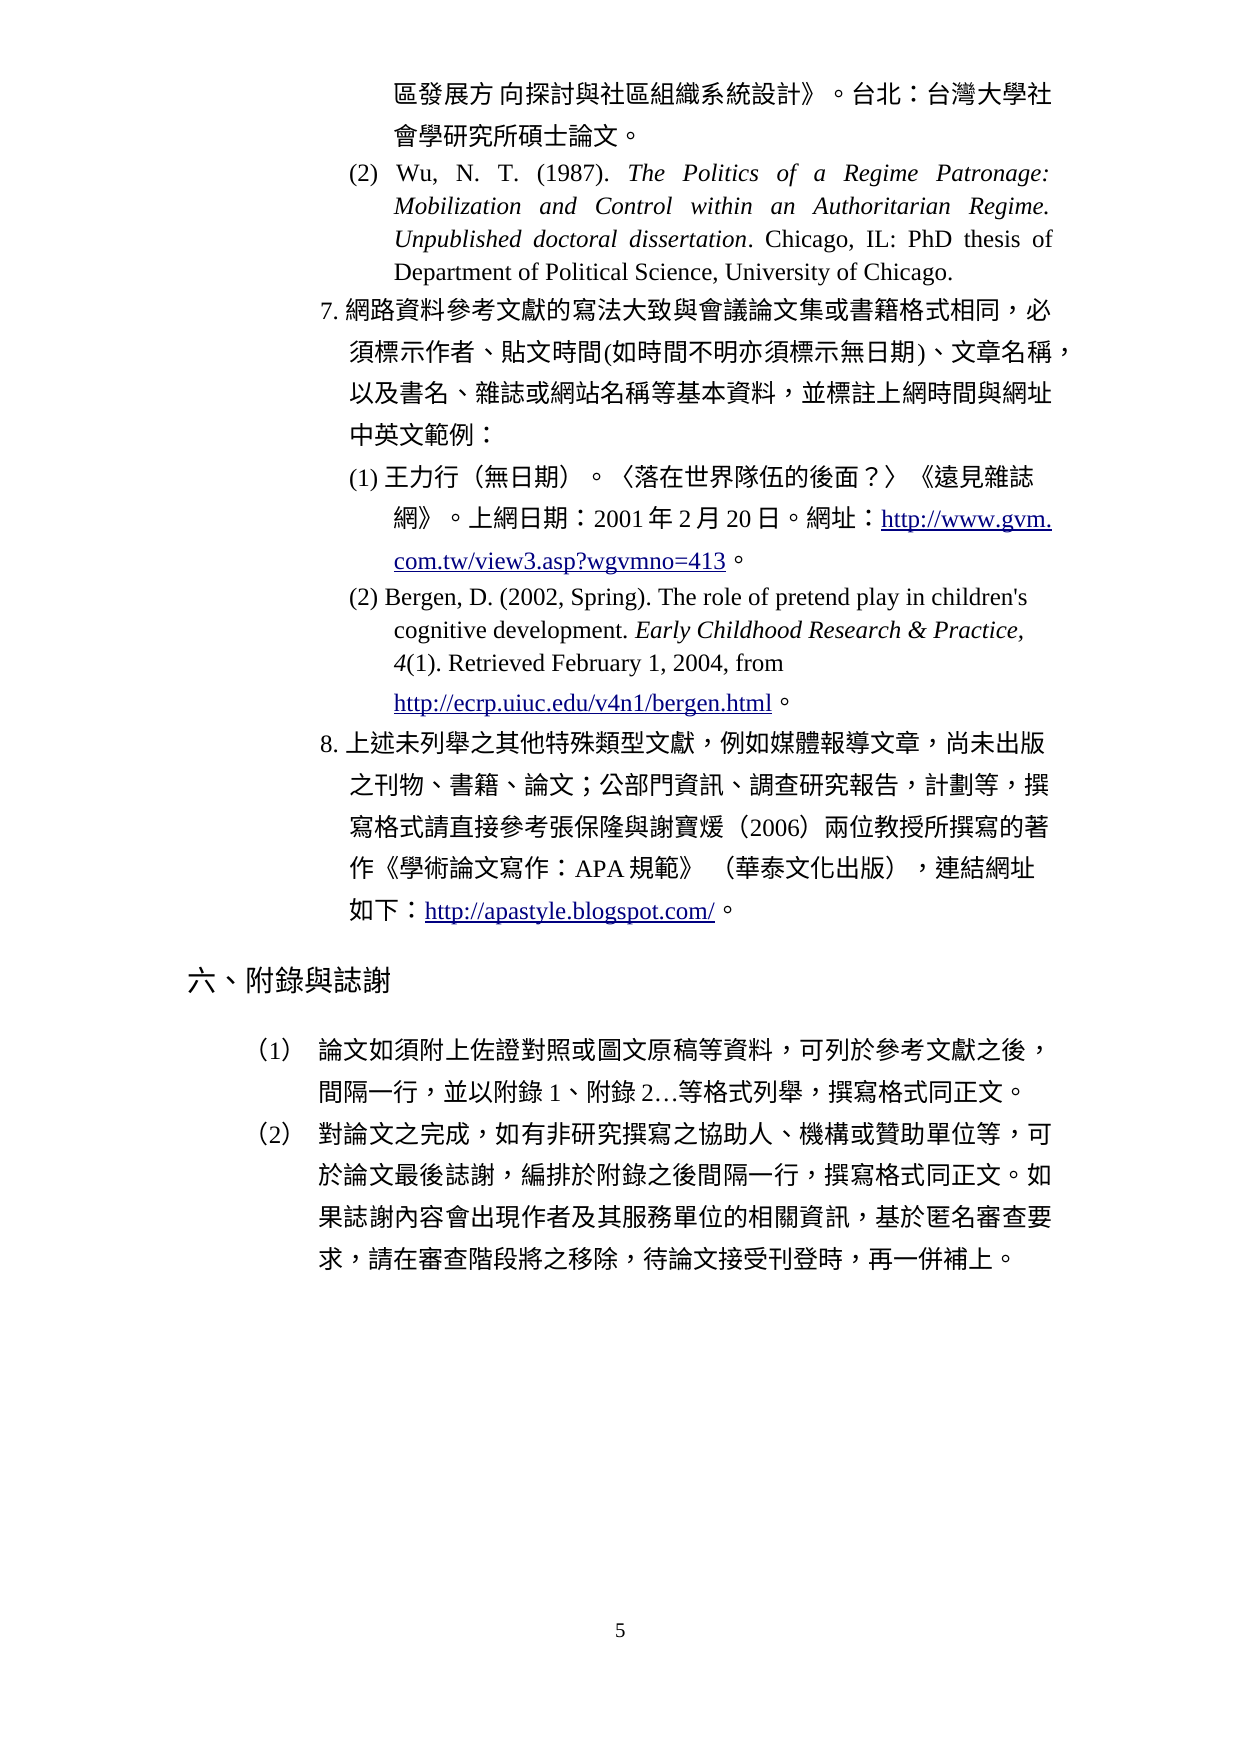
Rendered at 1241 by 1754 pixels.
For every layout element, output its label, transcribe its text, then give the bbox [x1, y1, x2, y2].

text 六、附錄與誌謝 [187, 957, 1053, 999]
list 對論文之完成，如有非研究撰寫之協助人、機構或贊助單位等，可於論文最後誌謝，編排於附錄之後間隔一行，撰寫格式同正文。如果誌謝內容會出現作者及其服務單位的相關資訊，基於匿名審查要求，請在審查階段將之移除，待論文接受刊登時，再一併補上。 [243, 1114, 1053, 1275]
text (2) Wu, N. T. (1987). The Politics of a Regime Patronage: Mobilization and Control within an Authoritarian Regime. Unpublished doctoral dissertation. Chicago, IL: PhD thesis of Department of Political Science, University of Chicago. [349, 158, 1053, 286]
text 區發展方 向探討與社區組織系統設計》。台北：台灣大學社會學研究所碩士論文。 [349, 75, 1053, 153]
text 7. 網路資料參考文獻的寫法大致與會議論文集或書籍格式相同，必須標示作者、貼文時間(如時間不明亦須標示無日期)、文章名稱，以及書名、雜誌或網站名稱等基本資料，並標註上網時間與網址。中英文範例： [320, 290, 1053, 452]
text (2) Bergen, D. (2002, Spring). The role of pretend play in children's cognitive development. Early Childhood Research & Practice, 4(1). Retrieved February 1, 2004, from http://ecrp.uiuc.edu/v4n1/bergen.html。 [349, 582, 1053, 718]
list 論文如須附上佐證對照或圖文原稿等資料，可列於參考文獻之後，間隔一行，並以附錄1、附錄2…等格式列舉，撰寫格式同正文。 [243, 1031, 1053, 1109]
text 8. 上述未列舉之其他特殊類型文獻，例如媒體報導文章，尚未出版之刊物、書籍、論文；公部門資訊、調查研究報告，計劃等，撰寫格式請直接參考張保隆與謝寶煖（2006）兩位教授所撰寫的著作《學術論文寫作：APA規範》 （華泰文化出版），連結網址如下：http://apastyle.blogspot.com/。 [320, 724, 1053, 927]
text (1) 王力行（無日期）。〈落在世界隊伍的後面？〉《遠見雜誌網》。上網日期：2001年2月20日。網址：http://www.gvm.com.tw/view3.asp?wgvmno=413。 [349, 457, 1053, 577]
